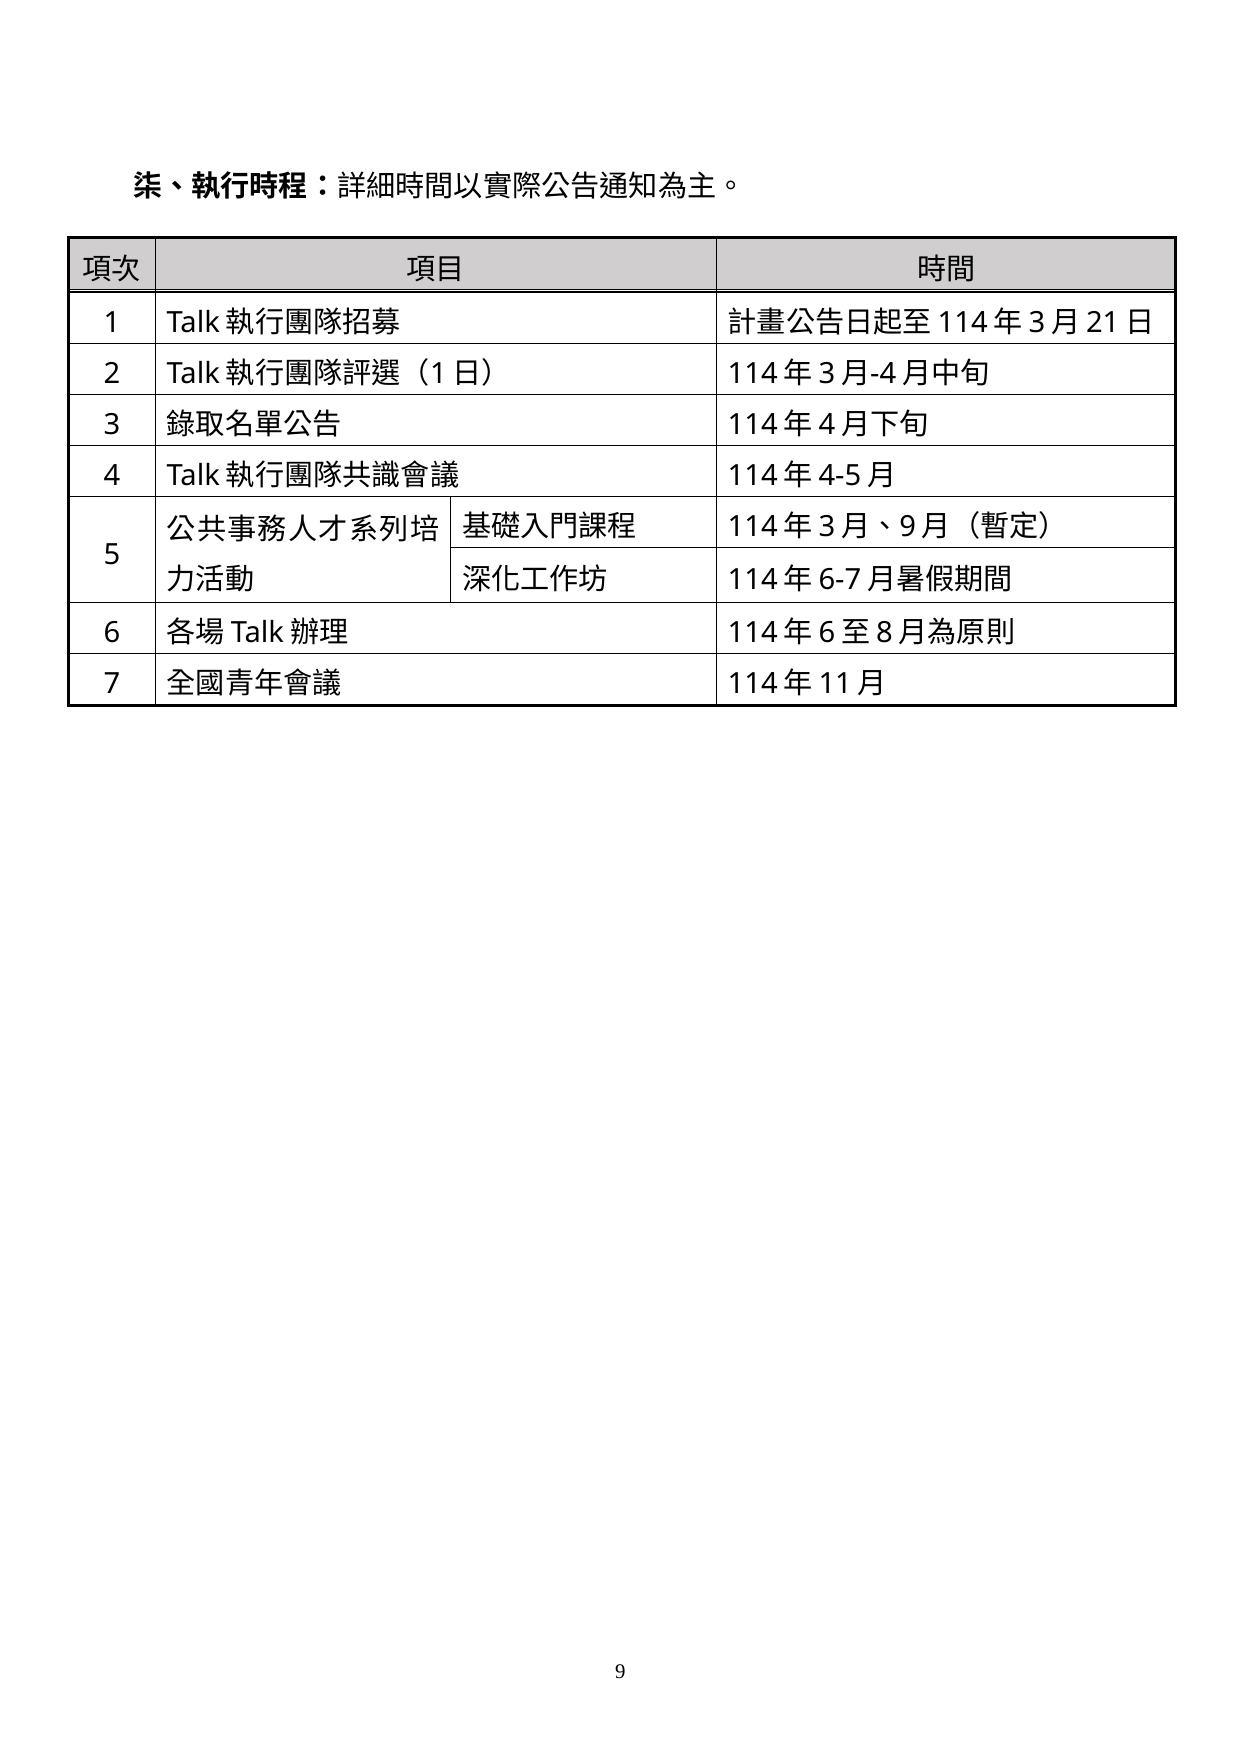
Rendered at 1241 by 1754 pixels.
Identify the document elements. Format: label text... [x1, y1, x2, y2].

table_header 項目 [156, 239, 716, 289]
table_cell 錄取名單公告 [156, 395, 716, 444]
table_cell 114年6至8月為原則 [717, 603, 1174, 653]
table_cell [70, 446, 155, 496]
table_cell Talk執行團隊評選（1日） [156, 344, 716, 393]
table_cell [70, 344, 155, 393]
table_cell 7 [70, 654, 155, 704]
table_cell [70, 497, 155, 602]
table_cell 114年11月 [717, 654, 1174, 704]
table_cell [70, 293, 155, 342]
table_cell [70, 395, 155, 444]
table_cell 114年4-5月 [717, 446, 1174, 496]
list 執行時程：詳細時間以實際公告通知為主。 [133, 146, 1107, 221]
table_cell Talk執行團隊招募 [156, 293, 716, 342]
table_cell 計畫公告日起至114年3月21日 [717, 293, 1174, 342]
table_cell 公共事務人才系列培力活動 [156, 497, 450, 602]
table_cell 114年6-7月暑假期間 [717, 548, 1174, 602]
table_cell 基礎入門課程 [451, 497, 716, 547]
table_cell Talk執行團隊共識會議 [156, 446, 716, 496]
table_header 時間 [717, 239, 1174, 289]
table_header 項次 [70, 239, 155, 289]
table_cell 114年3月-4月中旬 [717, 344, 1174, 393]
table_cell 全國青年會議 [156, 654, 716, 704]
table_cell 114年4月下旬 [717, 395, 1174, 444]
table_cell 各場Talk辦理 [156, 603, 716, 653]
table_cell 深化工作坊 [451, 548, 716, 602]
table_cell 114年3月、9月（暫定） [717, 497, 1174, 547]
table_cell 6 [70, 603, 155, 653]
